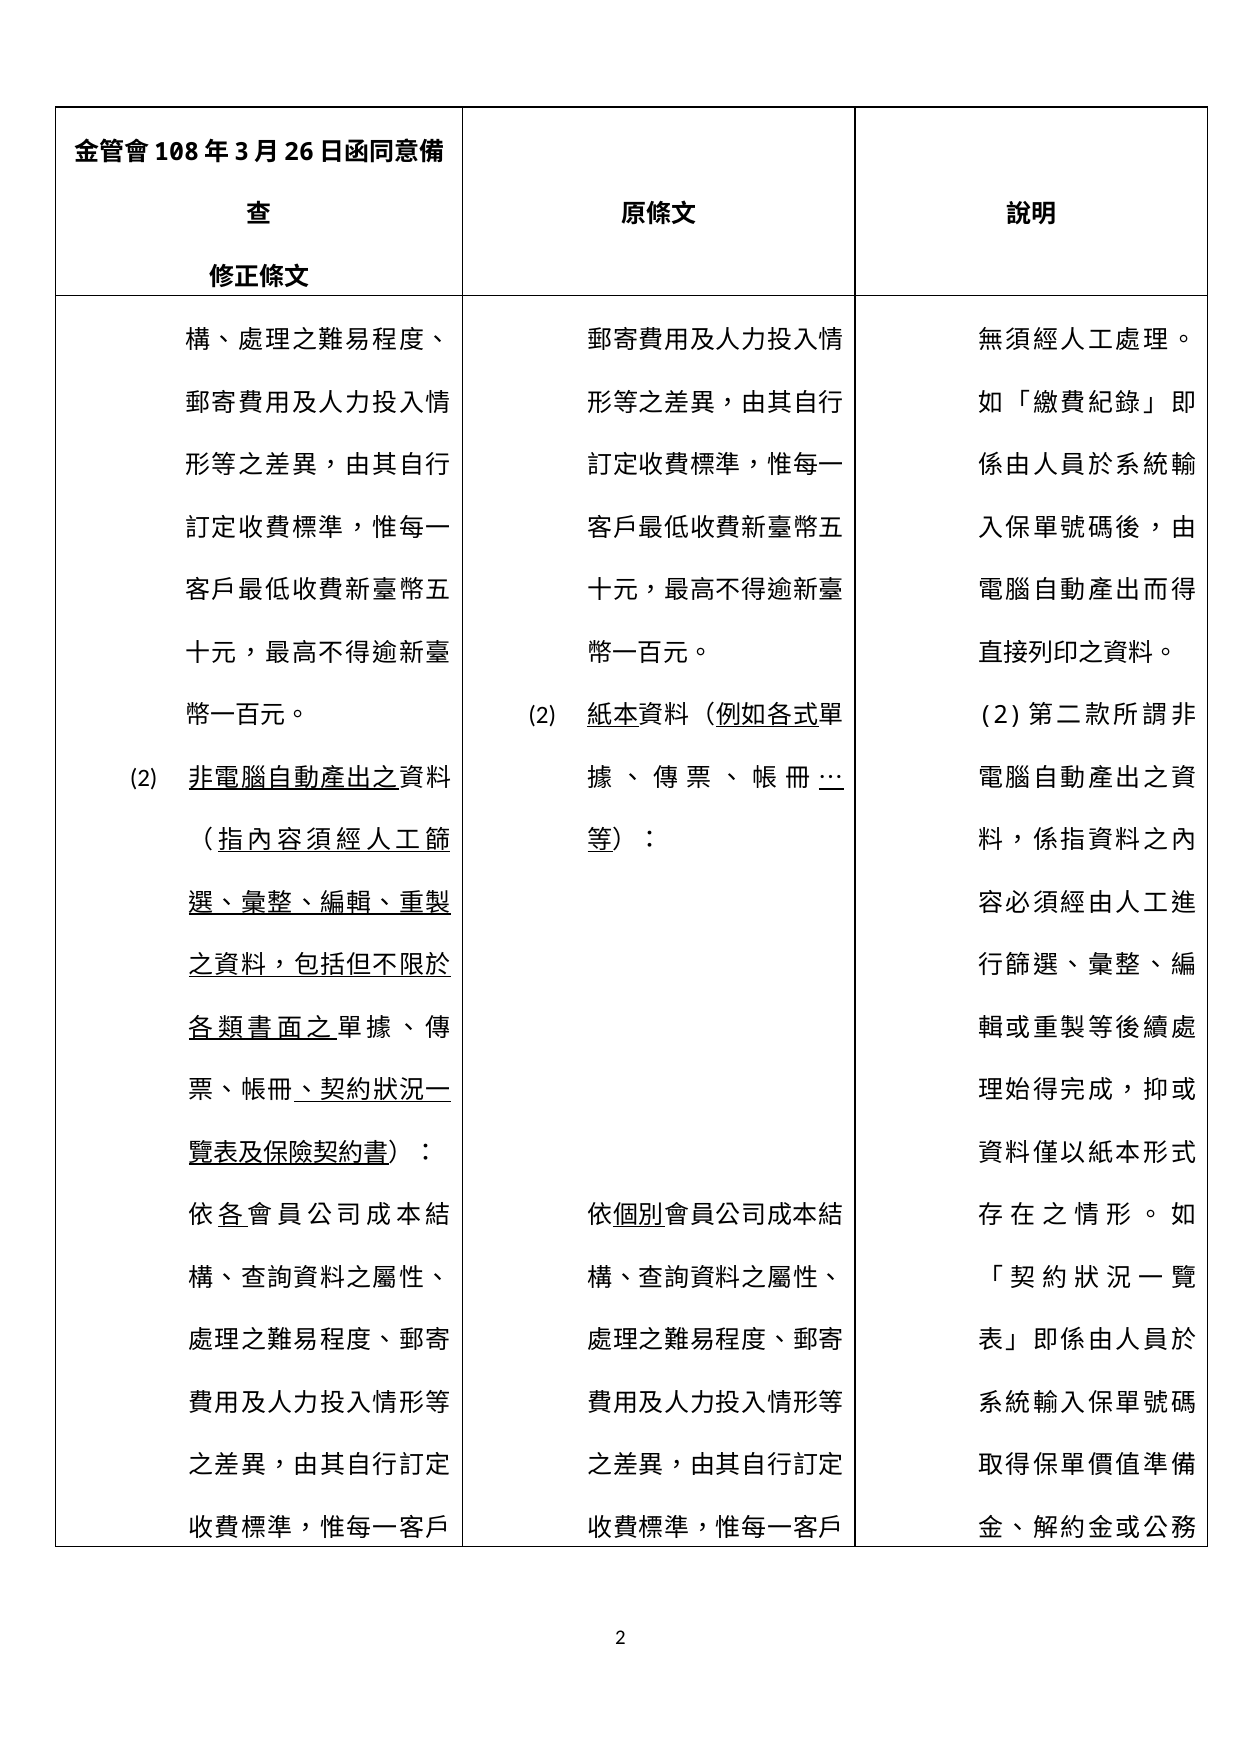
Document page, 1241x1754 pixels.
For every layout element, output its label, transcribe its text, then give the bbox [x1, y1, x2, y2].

table_header 金管會108年3月26日函同意備查 修正條文 [56, 108, 462, 295]
table_cell 各會員公司受理公務機關查詢客戶資料（含受理法院、法務部行政執行署解繳客戶扣押款項等財產）時，得依成本酌收作業費；但刑事、公職人員財產申報法、公職人員利益衝突迴避法、政治獻金法及遊說法之查詢案件不予收取。 前項作業費之收取標準如下： 電腦自動產出之資料（指內容無須經人工篩選、彙整、編輯、重製而得自動產出之資料）： 依各會員公司成本結構、處理之難易程度、郵寄費用及人力投入情形等之差異，由其自行訂定收費標準，惟每一客戶最低收費新臺幣五十元，最高不得逾新臺幣一百元。 非電腦自動產出之資料（指內容須經人工篩選、彙整、編輯、重製之資料，包括但不限於各類書面之單據、傳票、帳冊、契約狀況一覽表及保險契約書）： 依各會員公司成本結構、查詢資料之屬性、處理之難易程度、郵寄費用及人力投入情形等之差異，由其自行訂定收費標準，惟每一客戶收費最低新臺幣二百五十元，最高不得逾新臺幣五百元；但單一查詢案件超逾四名對象者，仍以四人計收費用。 批次查詢案件： 有備妥磁片（或其他儲存載體）者： 未達一千名者，每批次查詢費用不得逾新臺幣三百元。 一千名以上未達五千名者，每批次查詢費用不得逾新臺幣八百元。 五千名以上未達一萬名者，每批次查詢費用不得逾新臺幣一千二百元。 一萬名以上者，每批次查詢費用不得逾新臺幣一千七百元。 如未備妥磁片（或其他儲存載體）而須由各會員公司人工登打資料者，由各會員公司依其額外耗費成本酌予加收費用，惟每一對象不得逾新臺幣十元。 公務機關之批次查詢如未訂定統一查詢格式，而須各會員公司按查詢個案交由資訊人員個別設計程式者，各會員公司得依個案額外耗費之成本酌予加收費用。 解繳客戶扣押款等財產： 依各會員公司成本結構、郵寄費用等之差異，由其自行訂定收費標準，惟每一對象收費不得逾新臺幣二百五十元，但如為繼續性之扣押款得按次計收。 各會員公司受理公務機關查詢客戶資料，如因客戶於各會員公司無現仍有效之保險契約者，各會員公司仍得在新臺幣一百元範圍內收取查詢作業費。 第二項第一、二款查無客戶資料（指非各會員公司客戶之情形）或第四款解繳案款未滿新臺幣二百五十元之案件，免予收取費用。 [56, 296, 462, 1546]
table_header 說明 [856, 108, 1207, 295]
table_cell 各會員公司受理公務機關查詢客戶資料（含受理法院、法務部行政執行署解繳客戶扣押款項等財產）時，得依成本酌收作業費；但刑事、公職人員財產申報法、公職人員利益衝突迴避法、政治獻金法及遊說法之查詢案件不予收取。 前項作業費之收取標準如下： 電腦印列資料： 依個別會員公司成本結構、處理之難易程度、郵寄費用及人力投入情形等之差異，由其自行訂定收費標準，惟每一客戶最低收費新臺幣五十元，最高不得逾新臺幣一百元。 紙本資料（例如各式單據、傳票、帳冊…等）： 依個別會員公司成本結構、查詢資料之屬性、處理之難易程度、郵寄費用及人力投入情形等之差異，由其自行訂定收費標準，惟每一客戶收費最低新臺幣二百五十元，最高不得逾新臺幣五百元；但單一查詢案件超逾四名對象者，仍以四人計收費用。 批次查詢案件 有備妥磁片（或其他儲存載體）者 未達一千名者，每批次查詢費用不得逾新臺幣三百元。 一千名以上未達五千名者，每批次查詢費用不得逾新臺幣八百元。 五千名以上未達一萬名者，每批次查詢費用不得逾新臺幣一千二百元。 一萬名以上者，每批次查詢費用不得逾新臺幣一千七百元。 如未備妥磁片（或其他儲存載體）而須由各會員公司人工登打資料者，由各會員公司依其額外耗費成本酌予加收費用，惟每一對象不得逾新臺幣十元。 公務機關之批次查詢如未訂定統一查詢格式，而須各會員公司按查詢個案交由資訊人員個別設計程式者，各會員公司得依個案額外耗費之成本酌予加收費用。 解繳客戶扣押款等財產： 依個別會員公司成本結構、郵寄費用等之差異，由其自行訂定收費標準，惟每一對象收費不得逾新臺幣二百五十元，但如為繼續性之扣押款得按次計收。 第二項第一、二款查無客戶資料及第四款解繳案款未滿新臺幣二百五十元之案件，免予收取作業費。 [463, 296, 854, 1546]
table_header 原條文 [463, 108, 854, 295]
table_cell 無須經人工處理。如「繳費紀錄」即係由人員於系統輸入保單號碼後，由電腦自動產出而得直接列印之資料。 第二款所謂非電腦自動產出之資料，係指資料之內容必須經由人工進行篩選、彙整、編輯或重製等後續處理始得完成，抑或資料僅以紙本形式存在之情形。如「契約狀況一覽表」即係由人員於系統輸入保單號碼取得保單價值準備金、解約金或公務 [856, 296, 1207, 1546]
